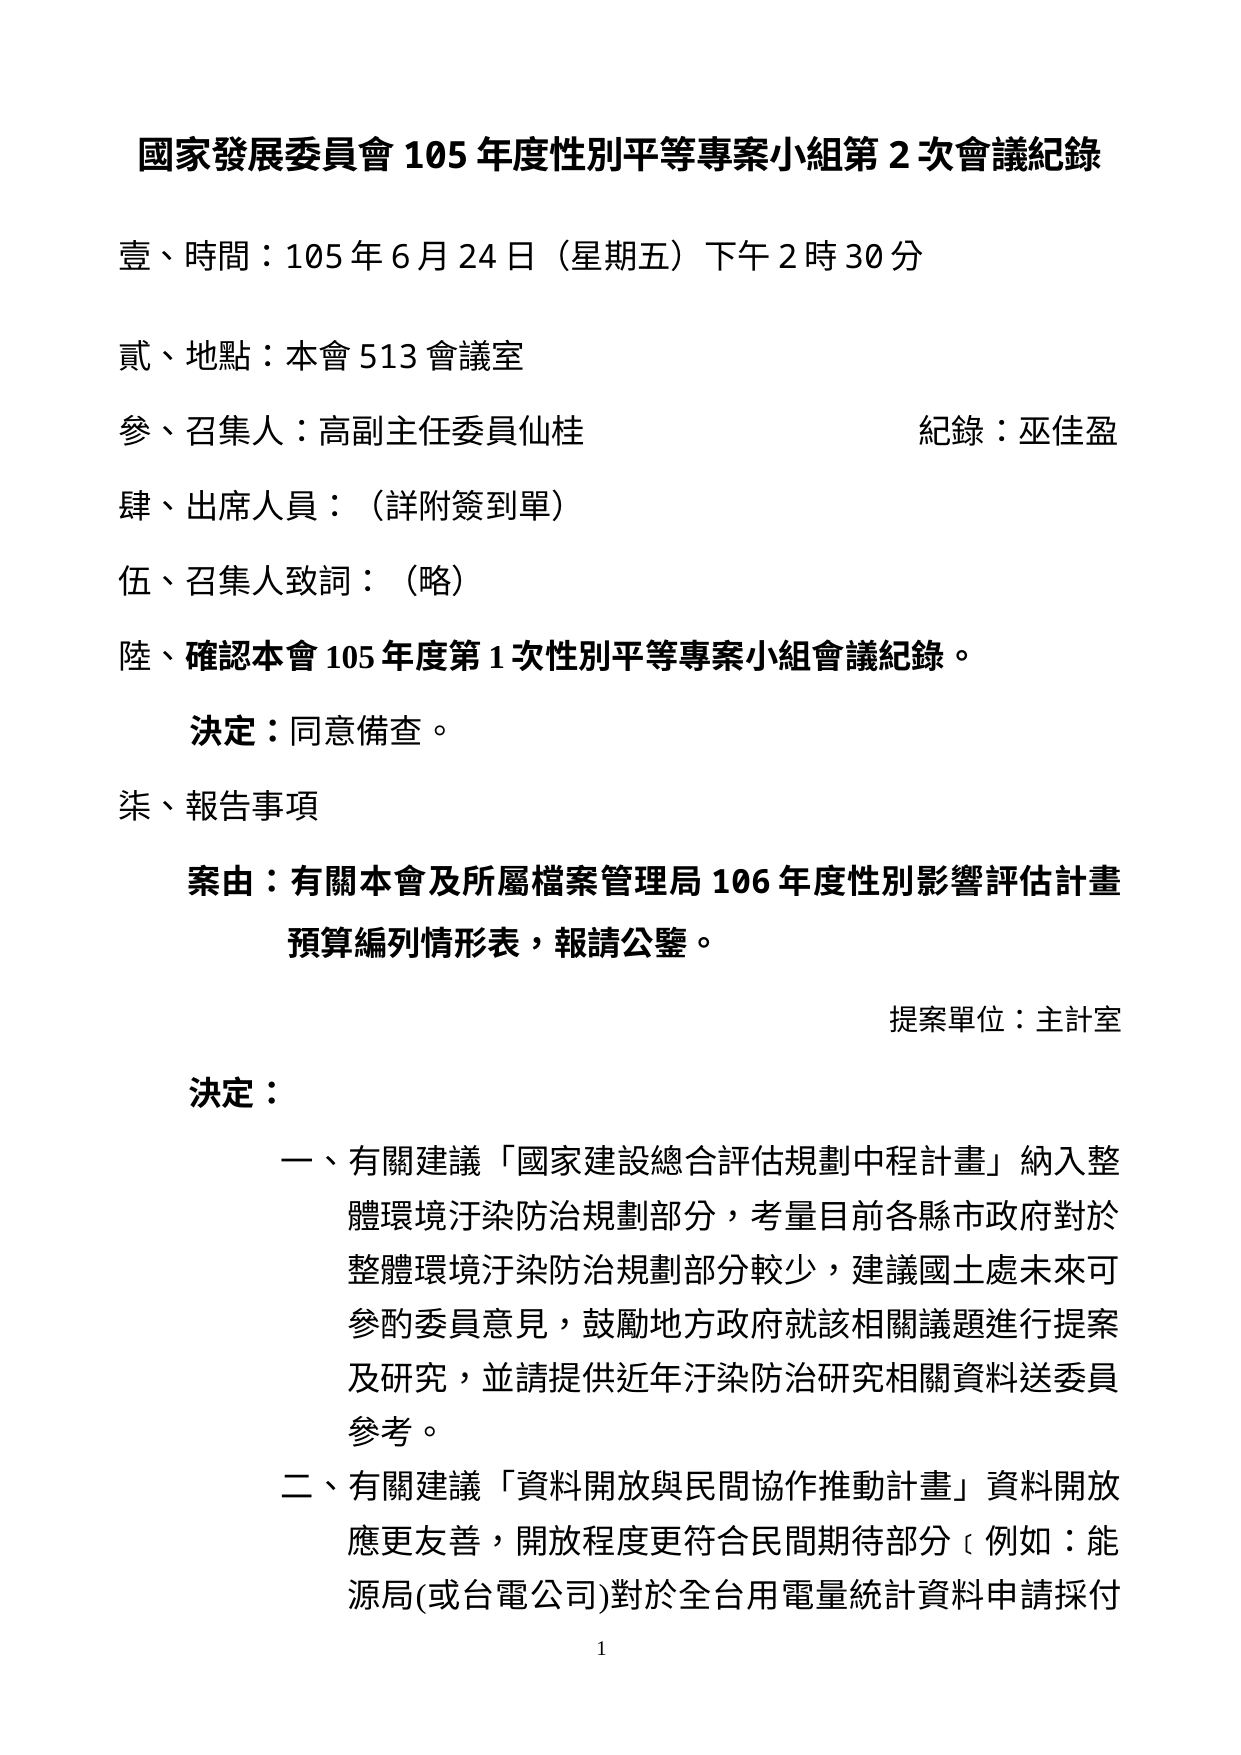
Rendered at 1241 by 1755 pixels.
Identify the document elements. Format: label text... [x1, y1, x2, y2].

text 國家發展委員會105年度性別平等專案小組第2次會議紀錄 [118, 118, 1122, 181]
text 二、有關建議「資料開放與民間協作推動計畫」資料開放應更友善，開放程度更符合民間期待部分﹝例如：能源局(或台電公司)對於全台用電量統計資料申請採付 [281, 1456, 1122, 1618]
text 決定： [188, 1056, 1122, 1118]
text 決定：同意備查。 [189, 693, 1122, 756]
text 柒、報告事項 [118, 768, 1122, 831]
text 陸、確認本會105年度第1次性別平等專案小組會議紀錄。 [118, 618, 1122, 681]
text 貳、地點：本會513會議室 [118, 318, 1122, 381]
text 壹、時間：105年6月24日（星期五）下午2時30分 [118, 218, 1122, 281]
text 肆、出席人員：（詳附簽到單） [118, 468, 1122, 531]
text 伍、召集人致詞：（略） [118, 543, 1122, 606]
text 參、召集人：高副主任委員仙桂 紀錄：巫佳盈 [118, 393, 1122, 456]
text 案由：有關本會及所屬檔案管理局106年度性別影響評估計畫預算編列情形表，報請公鑒。 [187, 843, 1122, 968]
text 提案單位：主計室 [188, 981, 1122, 1043]
text 一、有關建議「國家建設總合評估規劃中程計畫」納入整體環境汙染防治規劃部分，考量目前各縣市政府對於整體環境汙染防治規劃部分較少，建議國土處未來可參酌委員意見，鼓勵地方政府就該相關議題進行提案及研究，並請提供近年汙染防治研究相關資料送委員參考。 [281, 1131, 1122, 1456]
